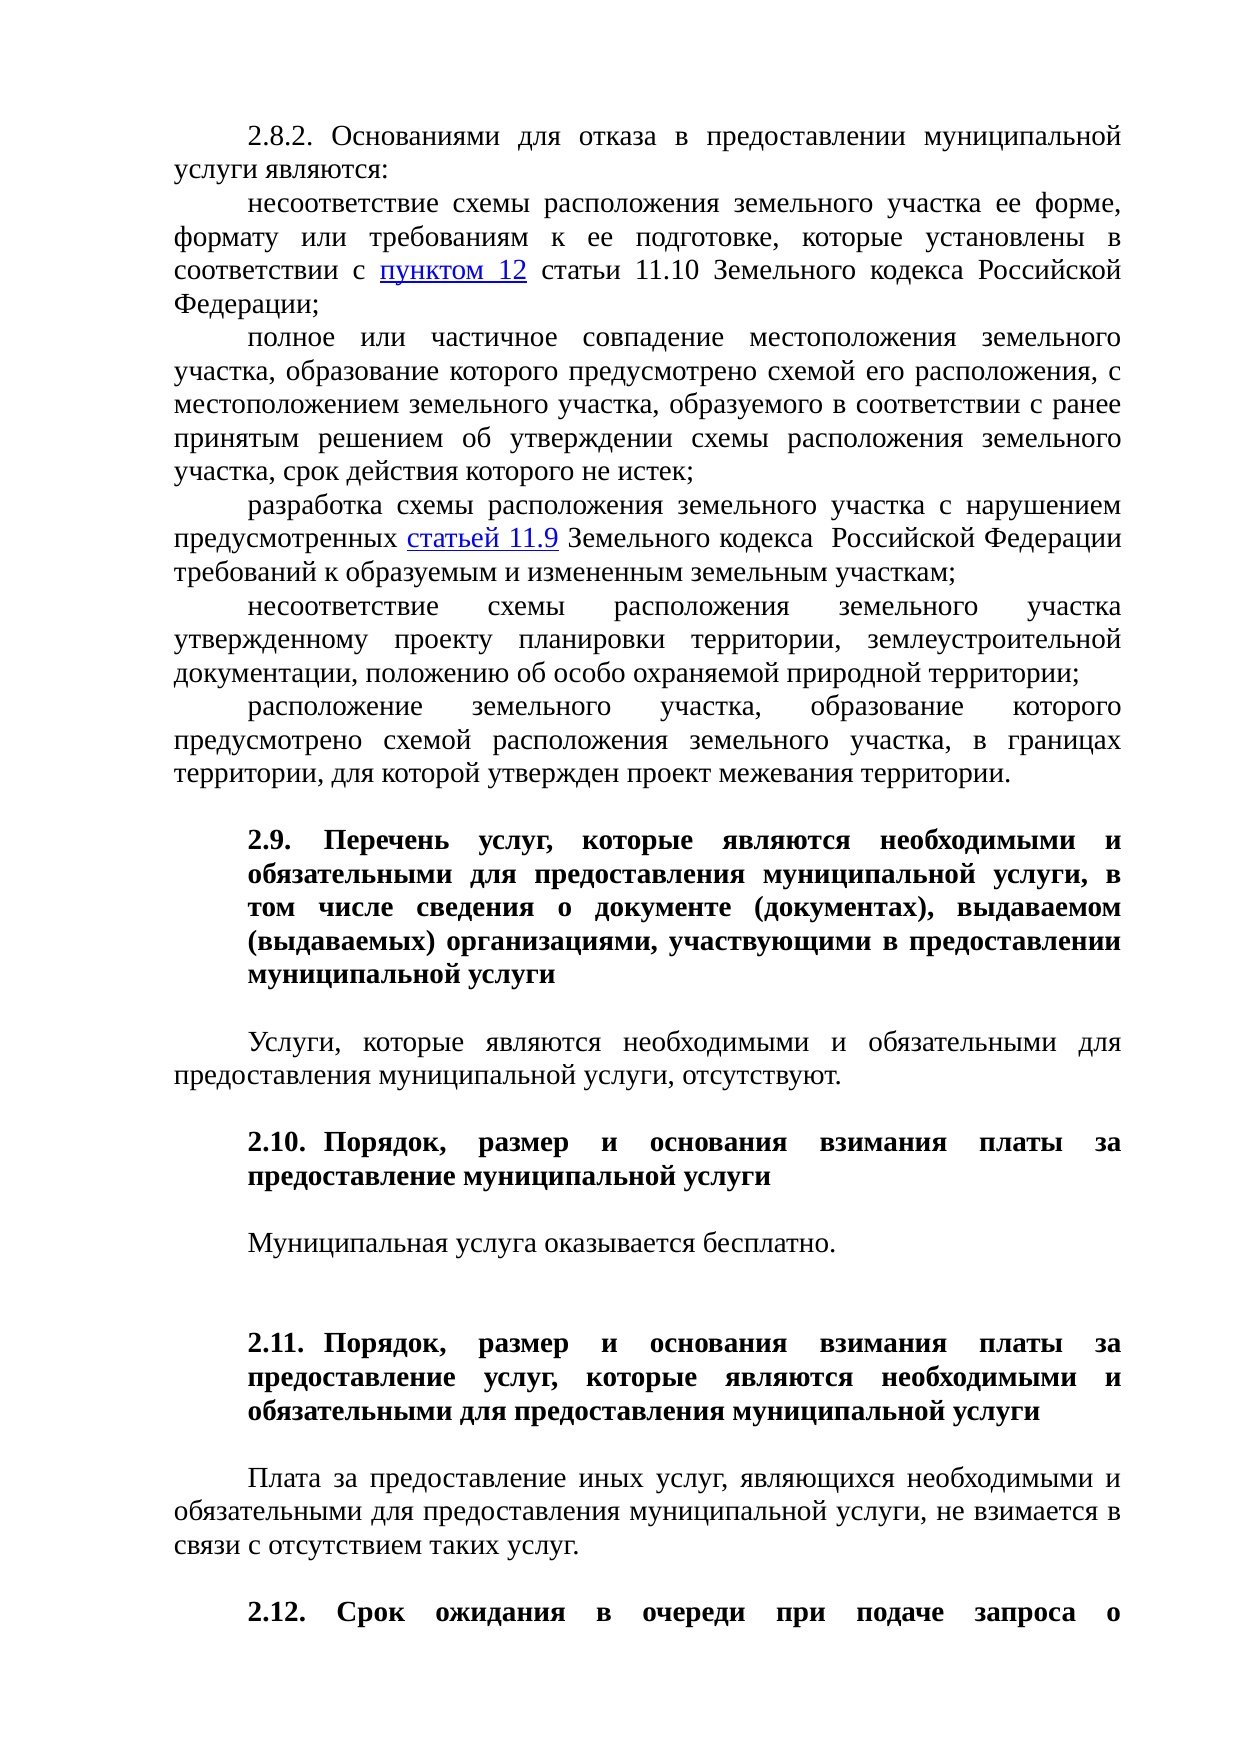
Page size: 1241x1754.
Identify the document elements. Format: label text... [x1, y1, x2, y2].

text полное или частичное совпадение местоположения земельного участка, образование которого предусмотрено схемой его расположения, с местоположением земельного участка, образуемого в соответствии с ранее принятым решением об утверждении схемы расположения земельного участка, срок действия которого не истек; [174, 319, 1122, 487]
text 2.11. Порядок, размер и основания взимания платы за предоставление услуг, которые являются необходимыми и обязательными для предоставления муниципальной услуги [247, 1326, 1122, 1426]
text разработка схемы расположения земельного участка с нарушением предусмотренных статьей 11.9 Земельного кодекса Российской Федерации требований к образуемым и измененным земельным участкам; [174, 487, 1122, 588]
text Муниципальная услуга оказывается бесплатно. [174, 1225, 1122, 1258]
text 2.12. Срок ожидания в очереди при подаче запроса о [247, 1594, 1122, 1627]
text несоответствие схемы расположения земельного участка ее форме, формату или требованиям к ее подготовке, которые установлены в соответствии с пунктом 12 статьи 11.10 Земельного кодекса Российской Федерации; [174, 185, 1122, 319]
text расположение земельного участка, образование которого предусмотрено схемой расположения земельного участка, в границах территории, для которой утвержден проект межевания территории. [174, 688, 1122, 789]
text несоответствие схемы расположения земельного участка утвержденному проекту планировки территории, землеустроительной документации, положению об особо охраняемой природной территории; [174, 588, 1122, 688]
text Услуги, которые являются необходимыми и обязательными для предоставления муниципальной услуги, отсутствуют. [174, 1024, 1122, 1091]
text Плата за предоставление иных услуг, являющихся необходимыми и обязательными для предоставления муниципальной услуги, не взимается в связи с отсутствием таких услуг. [174, 1460, 1122, 1560]
text 2.8.2. Основаниями для отказа в предоставлении муниципальной услуги являются: [174, 118, 1122, 185]
text 2.10. Порядок, размер и основания взимания платы за предоставление муниципальной услуги [247, 1124, 1122, 1191]
text 2.9. Перечень услуг, которые являются необходимыми и обязательными для предоставления муниципальной услуги, в том числе сведения о документе (документах), выдаваемом (выдаваемых) организациями, участвующими в предоставлении муниципальной услуги [247, 822, 1122, 990]
